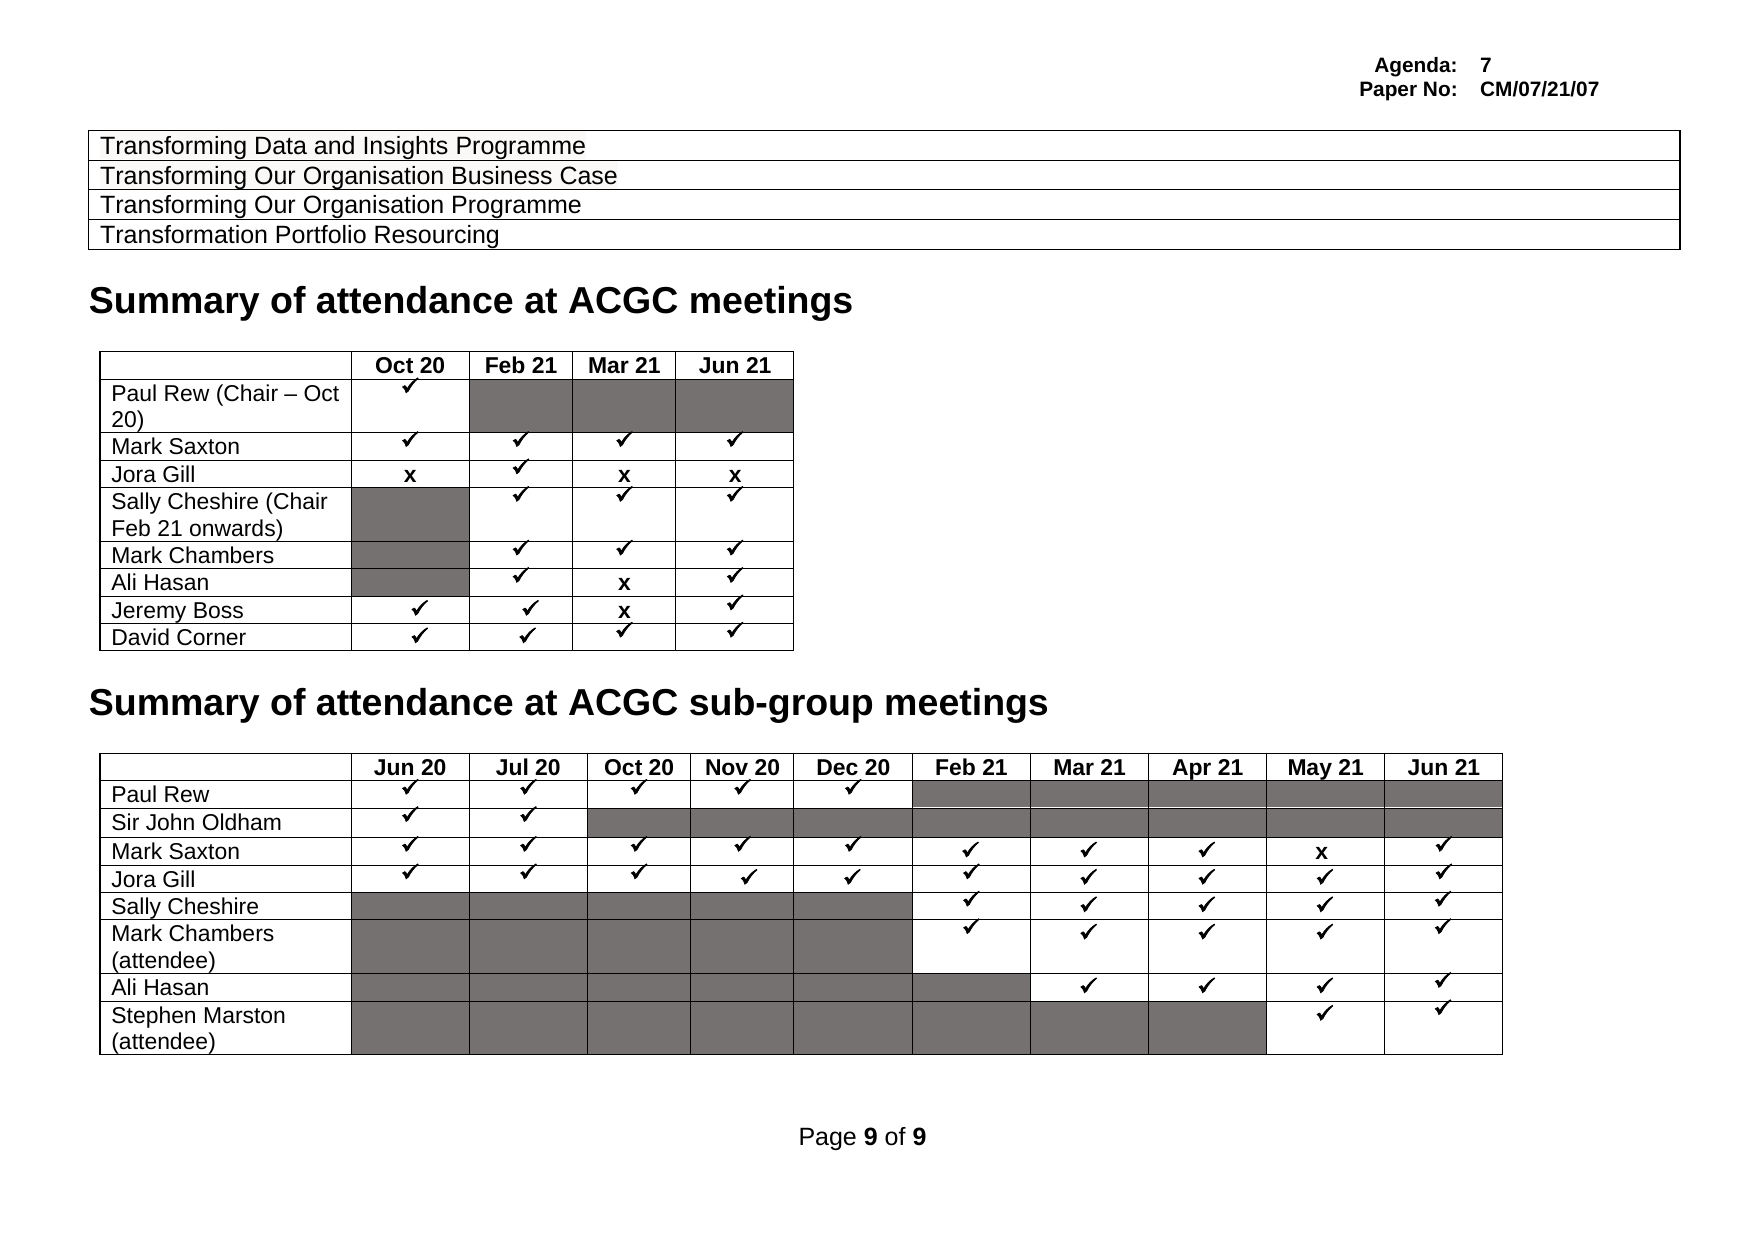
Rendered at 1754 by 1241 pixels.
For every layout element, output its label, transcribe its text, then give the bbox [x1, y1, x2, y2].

table_cell [1385, 781, 1502, 807]
table_cell ü [676, 569, 793, 596]
table_cell [691, 893, 793, 919]
table_cell ü [352, 781, 469, 807]
table_cell ü [470, 542, 572, 568]
table_cell [913, 809, 1030, 837]
table_cell ü [352, 866, 469, 892]
table_cell Mark Saxton [101, 433, 351, 460]
table_cell Mark Chambers (attendee) [101, 920, 351, 973]
table_cell ü [470, 809, 587, 837]
table_cell [588, 809, 690, 837]
table_cell ü [913, 893, 1030, 919]
table_cell [913, 974, 1030, 1001]
table_cell ü [1385, 1002, 1502, 1054]
table_cell Sally Cheshire [101, 893, 351, 919]
table_cell [470, 1002, 587, 1054]
table_cell Mark Chambers [101, 542, 351, 568]
table_header Jun 21 [1385, 754, 1502, 780]
table_cell [352, 1002, 469, 1054]
table_header Apr 21 [1149, 754, 1266, 780]
table_cell [1031, 781, 1148, 807]
table_cell [1267, 920, 1384, 973]
table_cell ü [352, 380, 469, 432]
table_cell [352, 569, 469, 596]
table_cell [588, 893, 690, 919]
table_cell ü [588, 866, 690, 892]
table_cell [588, 920, 690, 973]
table_cell ü [676, 597, 793, 623]
table_cell [794, 866, 912, 892]
table_cell ü [588, 781, 690, 807]
table_cell [352, 488, 469, 541]
table_cell ü [913, 866, 1030, 892]
table_cell [794, 974, 912, 1001]
text Summary of attendance at ACGC meetings [89, 279, 1636, 322]
table_cell ü [573, 433, 675, 460]
table_cell ü [352, 809, 469, 837]
table_cell Paul Rew (Chair – Oct 20) [101, 380, 351, 432]
text Summary of attendance at ACGC sub-group meetings [89, 680, 1636, 723]
table_cell ü [573, 542, 675, 568]
table_cell [470, 624, 572, 650]
table_cell Paul Rew [101, 781, 351, 807]
table_cell Ali Hasan [101, 569, 351, 596]
table_cell [1031, 1002, 1148, 1054]
table_cell [691, 866, 793, 892]
table_header Jun 20 [352, 754, 469, 780]
table_cell x [352, 461, 469, 487]
table_cell ü [794, 838, 912, 864]
table_cell [470, 380, 572, 432]
table_cell [1149, 974, 1266, 1001]
table_cell [1031, 838, 1148, 864]
table_cell ü [1385, 920, 1502, 973]
table_cell ü [352, 433, 469, 460]
table_cell [1149, 809, 1266, 837]
table_header Feb 21 [470, 352, 572, 378]
table_cell [1031, 893, 1148, 919]
table_header Jul 20 [470, 754, 587, 780]
table_cell [352, 920, 469, 973]
table_cell ü [676, 624, 793, 650]
table_cell Transforming Data and Insights Programme [89, 131, 1679, 159]
table_cell ü [676, 488, 793, 541]
table_header Dec 20 [794, 754, 912, 780]
table_cell [1267, 974, 1384, 1001]
table_cell Stephen Marston (attendee) [101, 1002, 351, 1054]
table_cell [1149, 920, 1266, 973]
table_cell [794, 809, 912, 837]
table_cell x [676, 461, 793, 487]
table_cell ü [691, 781, 793, 807]
table_cell [1267, 866, 1384, 892]
table_cell Transformation Portfolio Resourcing [89, 220, 1679, 249]
table_header Jun 21 [676, 352, 793, 378]
table_cell [352, 542, 469, 568]
table_cell [691, 1002, 793, 1054]
table_cell x [573, 569, 675, 596]
table_cell ü [470, 461, 572, 487]
table_cell Ali Hasan [101, 974, 351, 1001]
table_cell ü [573, 488, 675, 541]
table_header Nov 20 [691, 754, 793, 780]
table_cell David Corner [101, 624, 351, 650]
table_cell ü [913, 920, 1030, 973]
table_cell [1031, 974, 1148, 1001]
table_header [101, 754, 351, 780]
table_cell Transforming Our Organisation Business Case [89, 161, 1679, 189]
table_cell ü [470, 838, 587, 864]
table_cell [1385, 809, 1502, 837]
table_cell [1149, 781, 1266, 807]
table_cell [1149, 1002, 1266, 1054]
table_cell Jora Gill [101, 866, 351, 892]
table_cell ü [1385, 893, 1502, 919]
table_cell ü [1385, 974, 1502, 1001]
table_cell Mark Saxton [101, 838, 351, 864]
table_cell ü [676, 542, 793, 568]
table_header Oct 20 [588, 754, 690, 780]
table_cell [913, 838, 1030, 864]
table_cell [1149, 838, 1266, 864]
table_cell Jora Gill [101, 461, 351, 487]
table_cell ü [794, 781, 912, 807]
table_cell [352, 893, 469, 919]
table_cell [913, 1002, 1030, 1054]
table_cell x [573, 597, 675, 623]
table_cell x [1267, 838, 1384, 864]
table_cell [352, 624, 469, 650]
table_cell [352, 597, 469, 623]
table_cell [691, 974, 793, 1001]
table_cell ü [470, 781, 587, 807]
table_cell [588, 1002, 690, 1054]
table_cell [794, 920, 912, 973]
table_cell Transforming Our Organisation Programme [89, 190, 1679, 219]
table_cell [573, 380, 675, 432]
table_cell [1149, 866, 1266, 892]
table_cell [470, 974, 587, 1001]
table_cell [470, 597, 572, 623]
table_cell ü [470, 488, 572, 541]
table_cell [1267, 781, 1384, 807]
table_cell [470, 893, 587, 919]
table_cell [1031, 809, 1148, 837]
table_cell ü [352, 838, 469, 864]
table_cell [913, 781, 1030, 807]
table_cell [1031, 920, 1148, 973]
table_cell [470, 920, 587, 973]
table_header Mar 21 [573, 352, 675, 378]
table_cell [691, 920, 793, 973]
table_cell ü [588, 838, 690, 864]
table_header [101, 352, 351, 378]
table_cell ü [573, 624, 675, 650]
table_cell ü [470, 433, 572, 460]
table_cell [794, 1002, 912, 1054]
table_header Feb 21 [913, 754, 1030, 780]
table_cell [691, 809, 793, 837]
table_cell [352, 974, 469, 1001]
table_cell ü [1385, 866, 1502, 892]
table_cell [1267, 1002, 1384, 1054]
table_header Oct 20 [352, 352, 469, 378]
table_cell [676, 380, 793, 432]
table_cell [794, 893, 912, 919]
table_header Mar 21 [1031, 754, 1148, 780]
table_header May 21 [1267, 754, 1384, 780]
table_cell Jeremy Boss [101, 597, 351, 623]
table_cell Sally Cheshire (Chair Feb 21 onwards) [101, 488, 351, 541]
table_cell ü [470, 866, 587, 892]
table_cell ü [470, 569, 572, 596]
table_cell [588, 974, 690, 1001]
table_cell [1031, 866, 1148, 892]
table_cell [1267, 809, 1384, 837]
table_cell [1267, 893, 1384, 919]
table_cell ü [691, 838, 793, 864]
table_cell x [573, 461, 675, 487]
table_cell Sir John Oldham [101, 809, 351, 837]
table_cell [1149, 893, 1266, 919]
table_cell ü [676, 433, 793, 460]
table_cell ü [1385, 838, 1502, 864]
